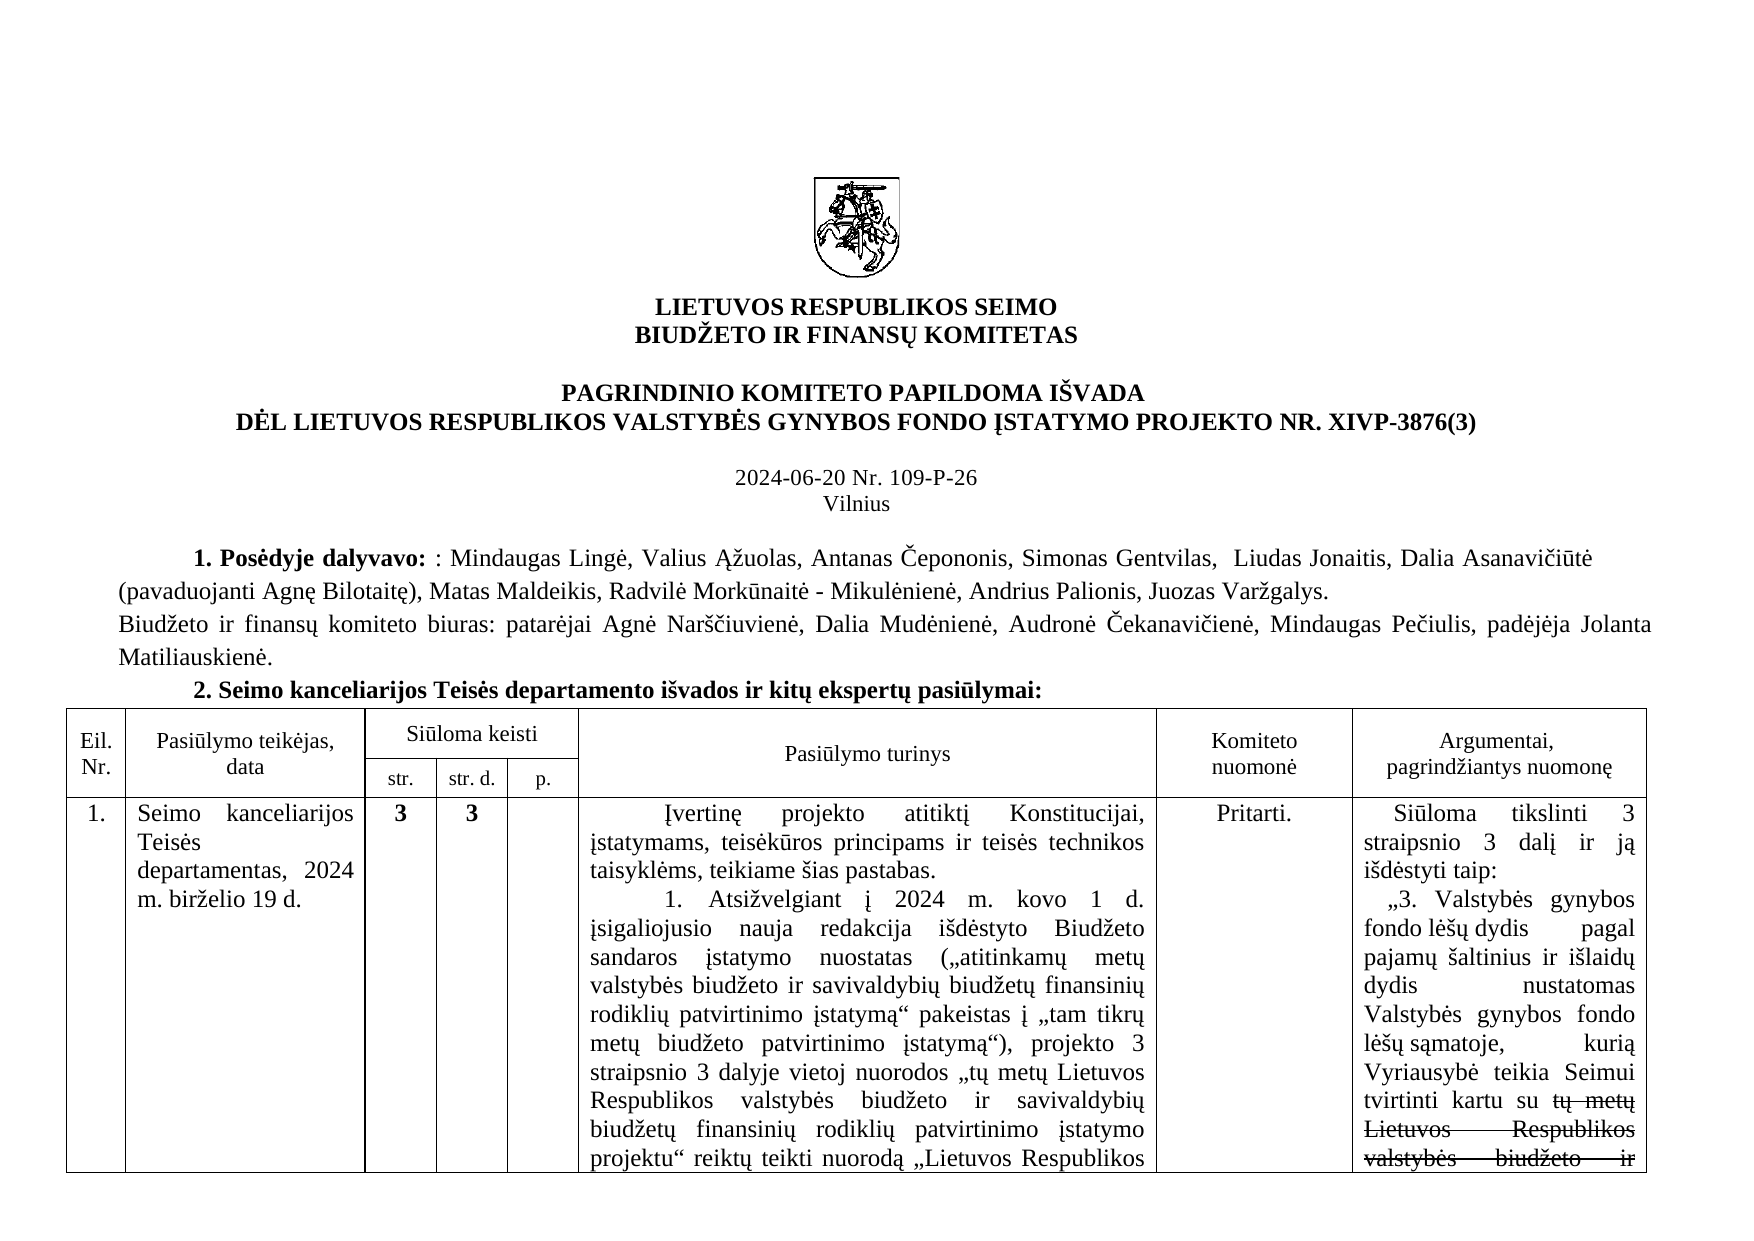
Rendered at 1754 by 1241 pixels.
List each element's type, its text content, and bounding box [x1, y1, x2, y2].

table_header Pasiūlymo turinys [579, 709, 1156, 797]
table_cell Seimo kanceliarijos Teisės departamentas, 2024 m. birželio 19 d. [126, 798, 364, 1172]
text Vilnius [118, 490, 1595, 517]
table_cell str. d. [437, 759, 507, 797]
text DĖL LIETUVOS RESPUBLIKOS VALSTYBĖS GYNYBOS FONDO ĮSTATYMO PROJEKTO NR. XIVP-3876(3) [118, 407, 1595, 435]
text 1. Posėdyje dalyvavo: : Mindaugas Lingė, Valius Ąžuolas, Antanas Čepononis, Simonas Gentvilas, Liudas Jonaitis, Dalia Asanavičiūtė (pavaduojanti Agnę Bilotaitę), Matas Maldeikis, Radvilė Morkūnaitė - Mikulėnienė, Andrius Palionis, Juozas Varžgalys. [118, 543, 1595, 605]
table_cell 3 [437, 798, 507, 1172]
table_cell 1. [67, 798, 125, 1172]
table_cell Įvertinę projekto atitiktį Konstitucijai, įstatymams, teisėkūros principams ir teisės technikos taisyklėms, teikiame šias pastabas. Atsižvelgiant į 2024 m. kovo 1 d. įsigaliojusio nauja redakcija išdėstyto Biudžeto sandaros įstatymo nuostatas („atitinkamų metų valstybės biudžeto ir savivaldybių biudžetų finansinių rodiklių patvirtinimo įstatymą“ pakeistas į „tam tikrų metų biudžeto patvirtinimo įstatymą“), projekto 3 straipsnio 3 dalyje vietoj nuorodos „tų metų Lietuvos Respublikos valstybės biudžeto ir savivaldybių biudžetų finansinių rodiklių patvirtinimo įstatymo projektu“ reiktų teikti nuorodą „Lietuvos Respublikos [579, 798, 1156, 1172]
text 2. Seimo kanceliarijos Teisės departamento išvados ir kitų ekspertų pasiūlymai: [118, 675, 1595, 704]
table_cell Pritarti. [1157, 798, 1352, 1172]
table_cell str. [366, 759, 436, 797]
text LIETUVOS RESPUBLIKOS SEIMO [118, 292, 1595, 320]
table_cell Siūloma tikslinti 3 straipsnio 3 dalį ir ją išdėstyti taip: „3. Valstybės gynybos fondo lėšų dydis pagal pajamų šaltinius ir išlaidų dydis nustatomas Valstybės gynybos fondo lėšų sąmatoje, kurią Vyriausybė teikia Seimui tvirtinti kartu su tų metų Lietuvos Respublikos valstybės biudžeto ir [1353, 798, 1646, 1172]
text PAGRINDINIO KOMITETO PAPILDOMA IŠVADA [118, 378, 1595, 407]
text 2024-06-20 Nr. 109-P-26 [118, 464, 1595, 490]
table_header Pasiūlymo teikėjas, data [126, 709, 364, 797]
table_header Siūloma keisti [366, 709, 578, 757]
table_header Argumentai, pagrindžiantys nuomonę [1353, 709, 1646, 797]
table_header Eil. Nr. [67, 709, 125, 797]
text BIUDŽETO IR FINANSŲ KOMITETAS [118, 320, 1595, 349]
table_header Komiteto nuomonė [1157, 709, 1352, 797]
text Biudžeto ir finansų komiteto biuras: patarėjai Agnė Narščiuvienė, Dalia Mudėnienė, Audronė Čekanavičienė, Mindaugas Pečiulis, padėjėja Jolanta Matiliauskienė. [118, 609, 1654, 671]
table_cell [508, 798, 578, 1172]
table_cell p. [508, 759, 578, 797]
table_cell 3 [366, 798, 436, 1172]
